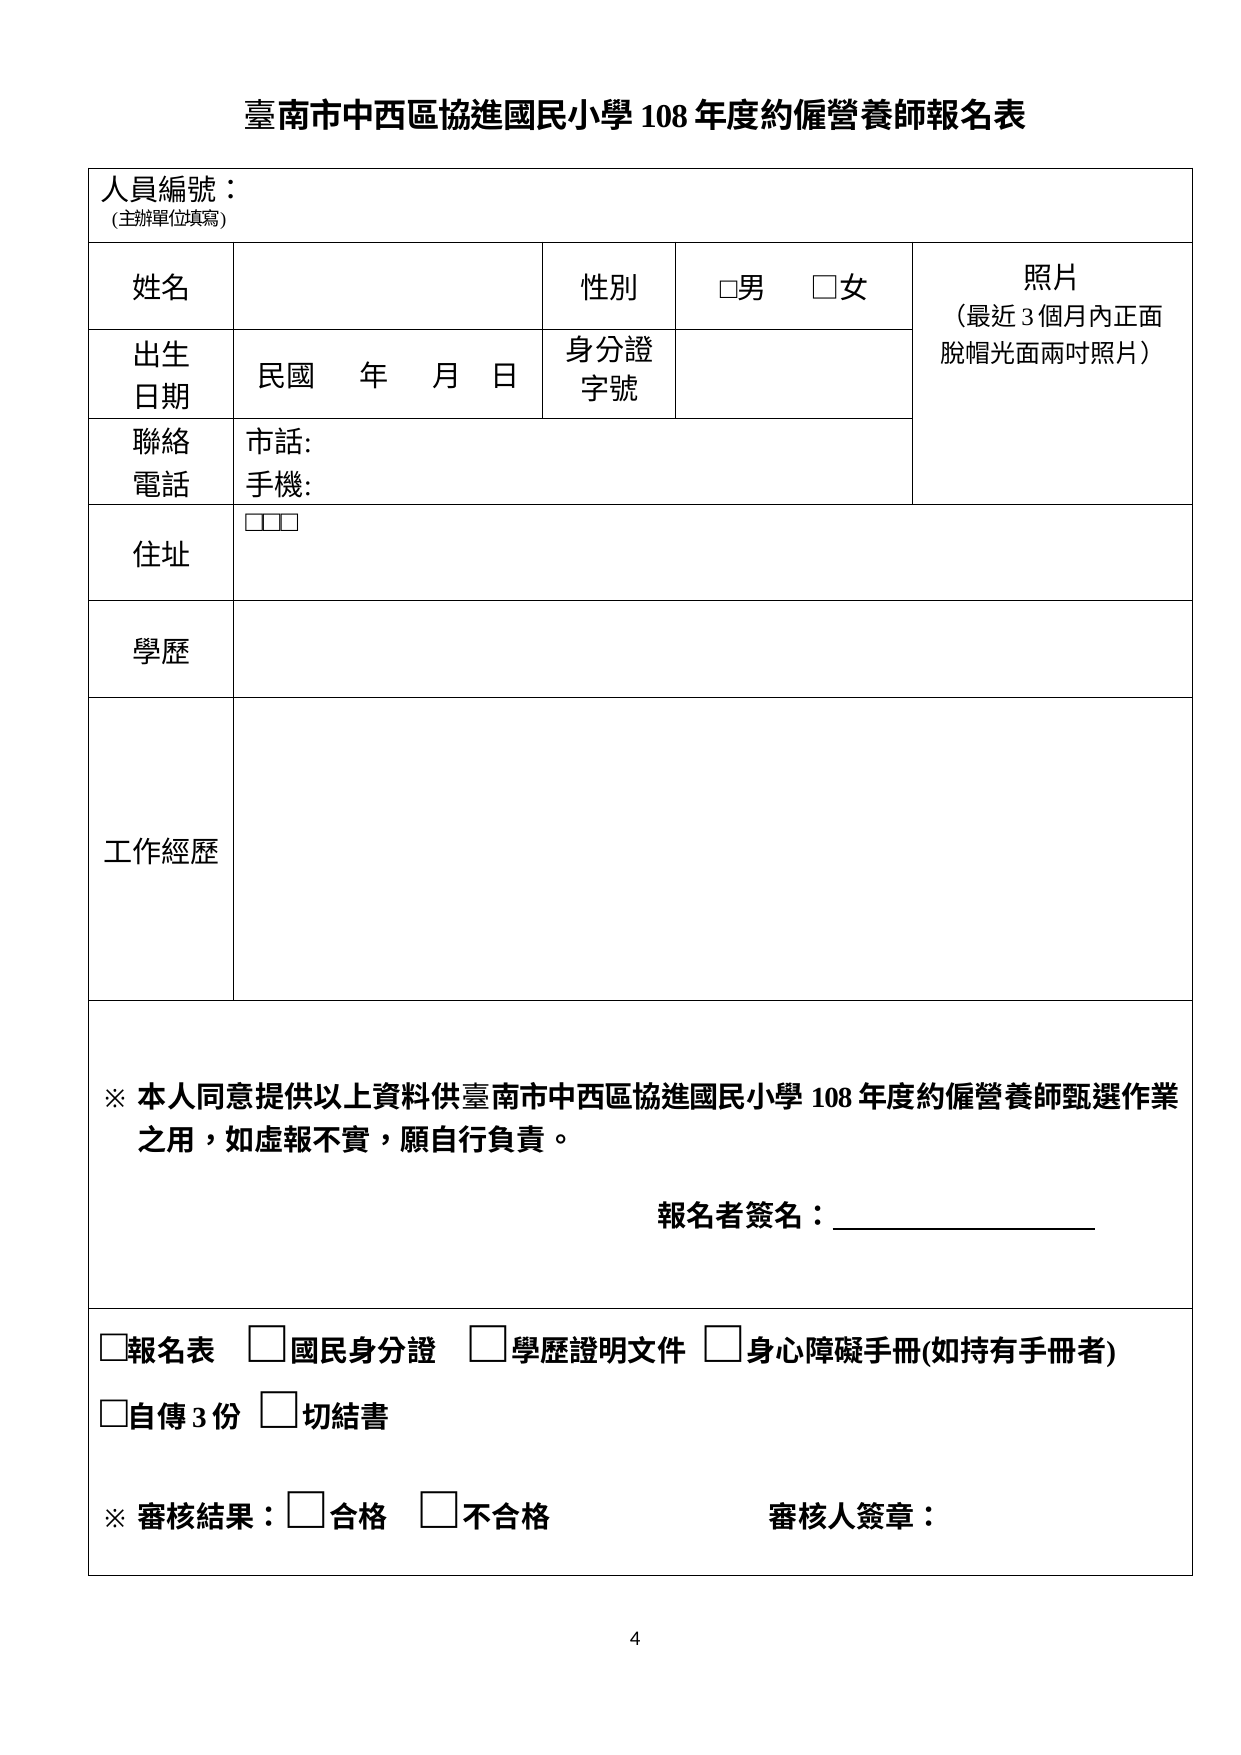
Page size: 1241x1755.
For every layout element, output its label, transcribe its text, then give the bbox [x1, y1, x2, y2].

table_cell [676, 330, 912, 418]
table_cell 照片 （最近3個月內正面脫帽光面兩吋照片） [913, 243, 1192, 503]
table_cell □報名表 □國民身分證 □學歷證明文件 □身心障礙手冊(如持有手冊者) □自傳3份 □切結書 審核結果：□合格 □不合格 審核人簽章： [89, 1309, 1192, 1574]
table_cell [234, 698, 1192, 1000]
table_cell 身分證 字號 [543, 330, 675, 418]
table_cell 住址 [89, 505, 233, 600]
table_cell 出生 日期 [89, 330, 233, 418]
table_cell 民國 年 月 日 [234, 330, 542, 418]
table_cell □男 □女 [676, 243, 912, 329]
table_cell □□□ [234, 505, 1192, 600]
table_cell 姓名 [89, 243, 233, 329]
table_cell 性別 [543, 243, 675, 329]
table_cell 學歷 [89, 601, 233, 697]
table_cell 工作經歷 [89, 698, 233, 1000]
table_cell 本人同意提供以上資料供臺南市中西區協進國民小學108年度約僱營養師甄選作業之用，如虛報不實，願自行負責。 報名者簽名： [89, 1001, 1192, 1307]
table_header 人員編號： (主辦單位填寫) [89, 169, 1192, 242]
table_cell 聯絡 電話 [89, 419, 233, 503]
table_cell 市話: 手機: [234, 419, 912, 503]
text 臺南市中西區協進國民小學108年度約僱營養師報名表 [89, 89, 1181, 137]
table_cell [234, 243, 542, 329]
table_cell [234, 601, 1192, 697]
